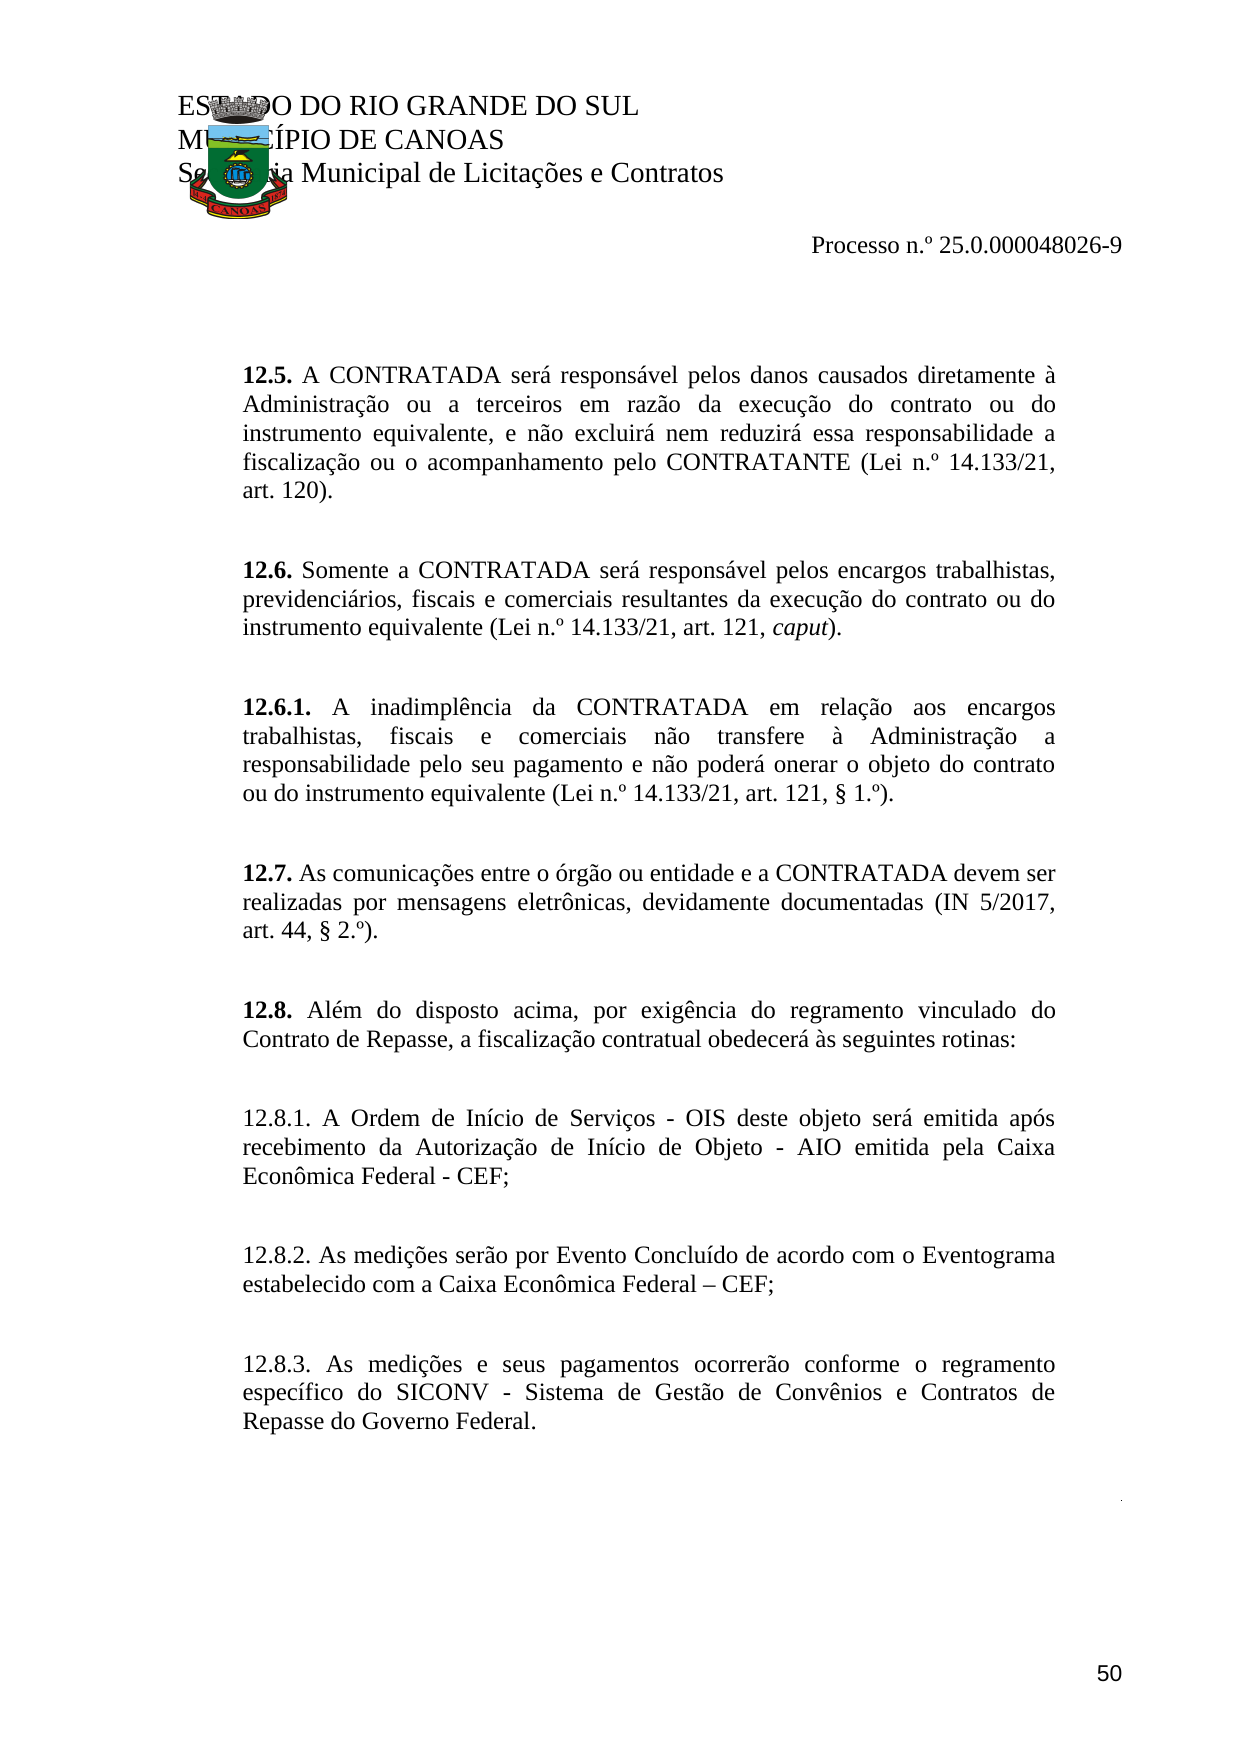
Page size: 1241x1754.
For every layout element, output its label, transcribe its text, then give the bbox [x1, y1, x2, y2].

text 12.8. Além do disposto acima, por exigência do regramento vinculado do Contrato de Repasse, a fiscalização contratual obedecerá às seguintes rotinas: [178, 930, 1121, 1038]
text 12.8.3. As medições e seus pagamentos ocorrerão conforme o regramento específico do SICONV - Sistema de Gestão de Convênios e Contratos de Repasse do Governo Federal. [178, 1284, 1121, 1500]
text 12.5. A CONTRATADA será responsável pelos danos causados diretamente à Administração ou a terceiros em razão da execução do contrato ou do instrumento equivalente, e não excluirá nem reduzirá essa responsabilidade a fiscalização ou o acompanhamento pelo CONTRATANTE (Lei n.º 14.133/21, art. 120). [178, 296, 1121, 490]
text 12.6.1. A inadimplência da CONTRATADA em relação aos encargos trabalhistas, fiscais e comerciais não transfere à Administração a responsabilidade pelo seu pagamento e não poderá onerar o objeto do contrato ou do instrumento equivalente (Lei n.º 14.133/21, art. 121, § 1.º). [178, 627, 1121, 793]
text 12.8.2. As medições serão por Evento Concluído de acordo com o Eventograma estabelecido com a Caixa Econômica Federal – CEF; [178, 1175, 1121, 1284]
text 12.6. Somente a CONTRATADA será responsável pelos encargos trabalhistas, previdenciários, fiscais e comerciais resultantes da execução do contrato ou do instrumento equivalente (Lei n.º 14.133/21, art. 121, caput). [178, 490, 1121, 627]
text 12.7. As comunicações entre o órgão ou entidade e a CONTRATADA devem ser realizadas por mensagens eletrônicas, devidamente documentadas (IN 5/2017, art. 44, § 2.º). [178, 793, 1121, 930]
text 12.8.1. A Ordem de Início de Serviços - OIS deste objeto será emitida após recebimento da Autorização de Início de Objeto - AIO emitida pela Caixa Econômica Federal - CEF; [178, 1038, 1121, 1175]
